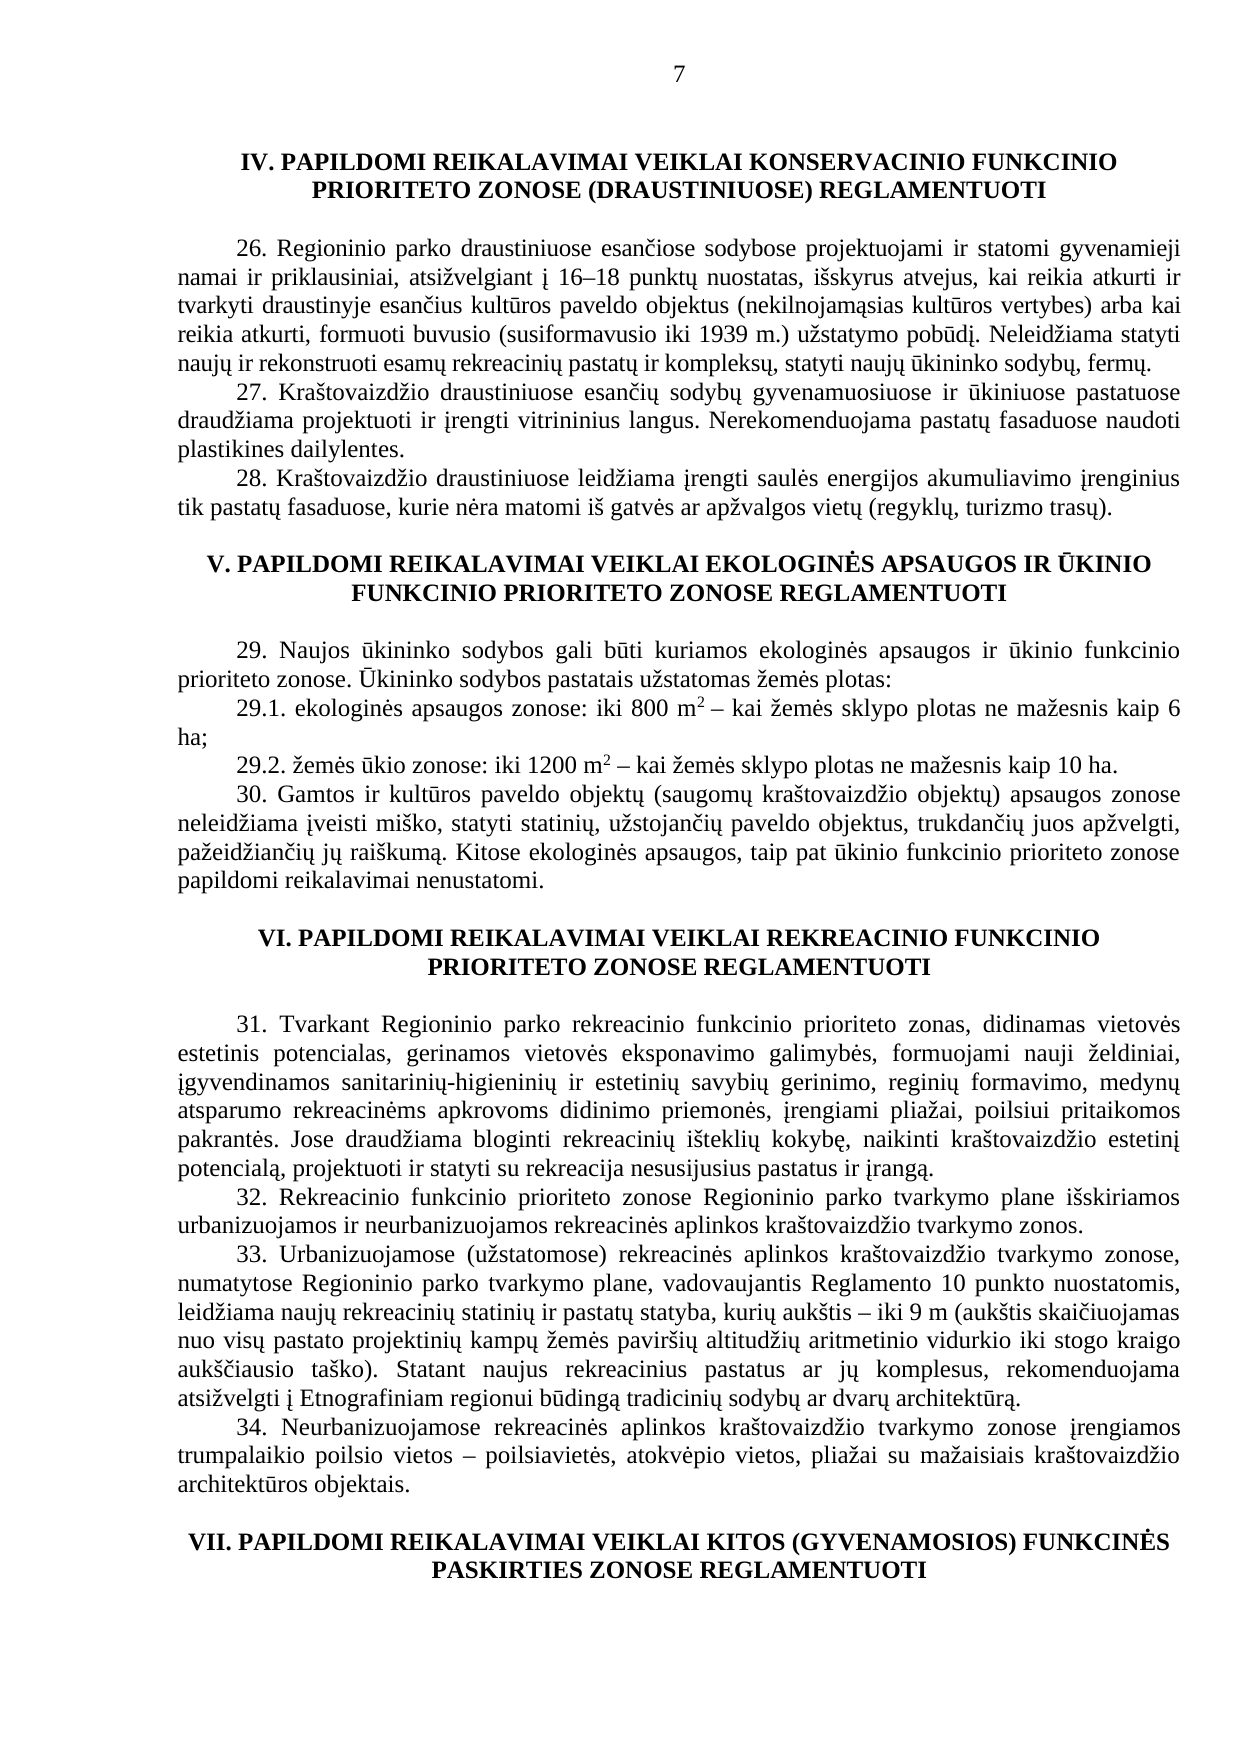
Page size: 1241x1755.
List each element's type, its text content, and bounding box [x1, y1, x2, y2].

text 26. Regioninio parko draustiniuose esančiose sodybose projektuojami ir statomi gyvenamieji namai ir priklausiniai, atsižvelgiant į 16–18 punktų nuostatas, išskyrus atvejus, kai reikia atkurti ir tvarkyti draustinyje esančius kultūros paveldo objektus (nekilnojamąsias kultūros vertybes) arba kai reikia atkurti, formuoti buvusio (susiformavusio iki 1939 m.) užstatymo pobūdį. Neleidžiama statyti naujų ir rekonstruoti esamų rekreacinių pastatų ir kompleksų, statyti naujų ūkininko sodybų, fermų. [177, 233, 1181, 377]
text 29.1. ekologinės apsaugos zonose: iki 800 m2 – kai žemės sklypo plotas ne mažesnis kaip 6 ha; [177, 693, 1181, 751]
text 34. Neurbanizuojamose rekreacinės aplinkos kraštovaizdžio tvarkymo zonose įrengiamos trumpalaikio poilsio vietos – poilsiavietės, atokvėpio vietos, pliažai su mažaisiais kraštovaizdžio architektūros objektais. [177, 1412, 1181, 1498]
text 31. Tvarkant Regioninio parko rekreacinio funkcinio prioriteto zonas, didinamas vietovės estetinis potencialas, gerinamos vietovės eksponavimo galimybės, formuojami nauji želdiniai, įgyvendinamos sanitarinių-higieninių ir estetinių savybių gerinimo, reginių formavimo, medynų atsparumo rekreacinėms apkrovoms didinimo priemonės, įrengiami pliažai, poilsiui pritaikomos pakrantės. Jose draudžiama bloginti rekreacinių išteklių kokybę, naikinti kraštovaizdžio estetinį potencialą, projektuoti ir statyti su rekreacija nesusijusius pastatus ir įrangą. [177, 1009, 1181, 1182]
text 33. Urbanizuojamose (užstatomose) rekreacinės aplinkos kraštovaizdžio tvarkymo zonose, numatytose Regioninio parko tvarkymo plane, vadovaujantis Reglamento 10 punkto nuostatomis, leidžiama naujų rekreacinių statinių ir pastatų statyba, kurių aukštis – iki 9 m (aukštis skaičiuojamas nuo visų pastato projektinių kampų žemės paviršių altitudžių aritmetinio vidurkio iki stogo kraigo aukščiausio taško). Statant naujus rekreacinius pastatus ar jų komplesus, rekomenduojama atsižvelgti į Etnografiniam regionui būdingą tradicinių sodybų ar dvarų architektūrą. [177, 1239, 1181, 1412]
text 32. Rekreacinio funkcinio prioriteto zonose Regioninio parko tvarkymo plane išskiriamos urbanizuojamos ir neurbanizuojamos rekreacinės aplinkos kraštovaizdžio tvarkymo zonos. [177, 1182, 1181, 1239]
text 27. Kraštovaizdžio draustiniuose esančių sodybų gyvenamuosiuose ir ūkiniuose pastatuose draudžiama projektuoti ir įrengti vitrininius langus. Nerekomenduojama pastatų fasaduose naudoti plastikines dailylentes. [177, 377, 1181, 463]
text 29. Naujos ūkininko sodybos gali būti kuriamos ekologinės apsaugos ir ūkinio funkcinio prioriteto zonose. Ūkininko sodybos pastatais užstatomas žemės plotas: [177, 636, 1181, 693]
text 29.2. žemės ūkio zonose: iki 1200 m2 – kai žemės sklypo plotas ne mažesnis kaip 10 ha. [177, 751, 1181, 779]
text IV. PAPILDOMI REIKALAVIMAI VEIKLAI Konservacinio funkcinio prioriteto zonosE (draustiniUOSE) REGLAMENTUOTI [177, 147, 1181, 204]
text VII. PAPILDOMI REIKALAVIMAI VEIKLAI Kitos (gyvenamosios) funkcinės paskirties zonosE REGLAMENTUOTI [177, 1527, 1181, 1584]
text 28. Kraštovaizdžio draustiniuose leidžiama įrengti saulės energijos akumuliavimo įrenginius tik pastatų fasaduose, kurie nėra matomi iš gatvės ar apžvalgos vietų (regyklų, turizmo trasų). [177, 463, 1181, 521]
text 30. Gamtos ir kultūros paveldo objektų (saugomų kraštovaizdžio objektų) apsaugos zonose neleidžiama įveisti miško, statyti statinių, užstojančių paveldo objektus, trukdančių juos apžvelgti, pažeidžiančių jų raiškumą. Kitose ekologinės apsaugos, taip pat ūkinio funkcinio prioriteto zonose papildomi reikalavimai nenustatomi. [177, 779, 1181, 894]
text VI. PAPILDOMI REIKALAVIMAI VEIKLAI rekreacinio funkcinio prioriteto zonOSE REGLAMENTUOTI [177, 923, 1181, 981]
text V. PAPILDOMI REIKALAVIMAI VEIKLAI EKOLOGINĖS APSAUGOS ir ūkinio funkcinio prioriteto zonOSE REGLAMENTUOTI [177, 549, 1181, 607]
